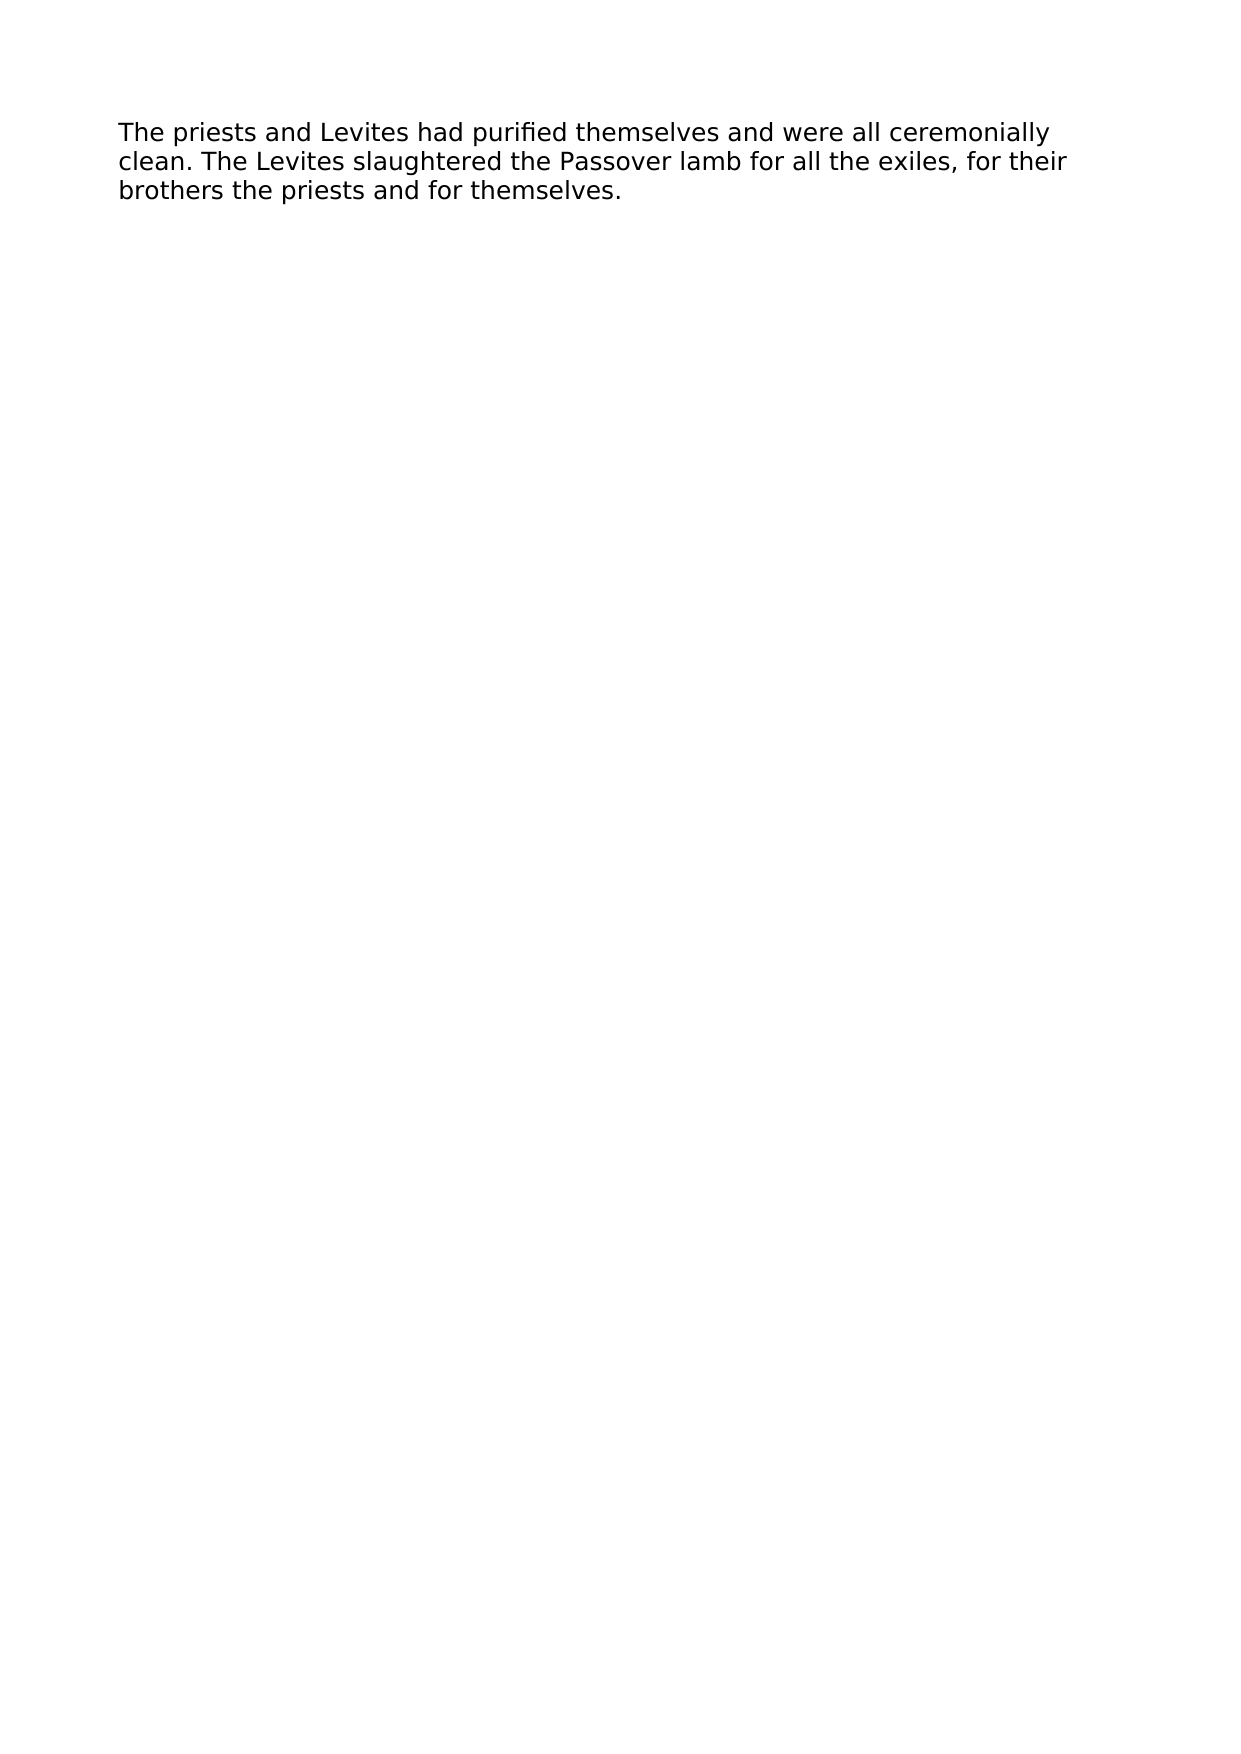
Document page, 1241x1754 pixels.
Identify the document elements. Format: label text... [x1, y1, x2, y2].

text The priests and Levites had purified themselves and were all ceremonially clean. The Levites slaughtered the Passover lamb for all the exiles, for their brothers the priests and for themselves. [118, 118, 1122, 206]
